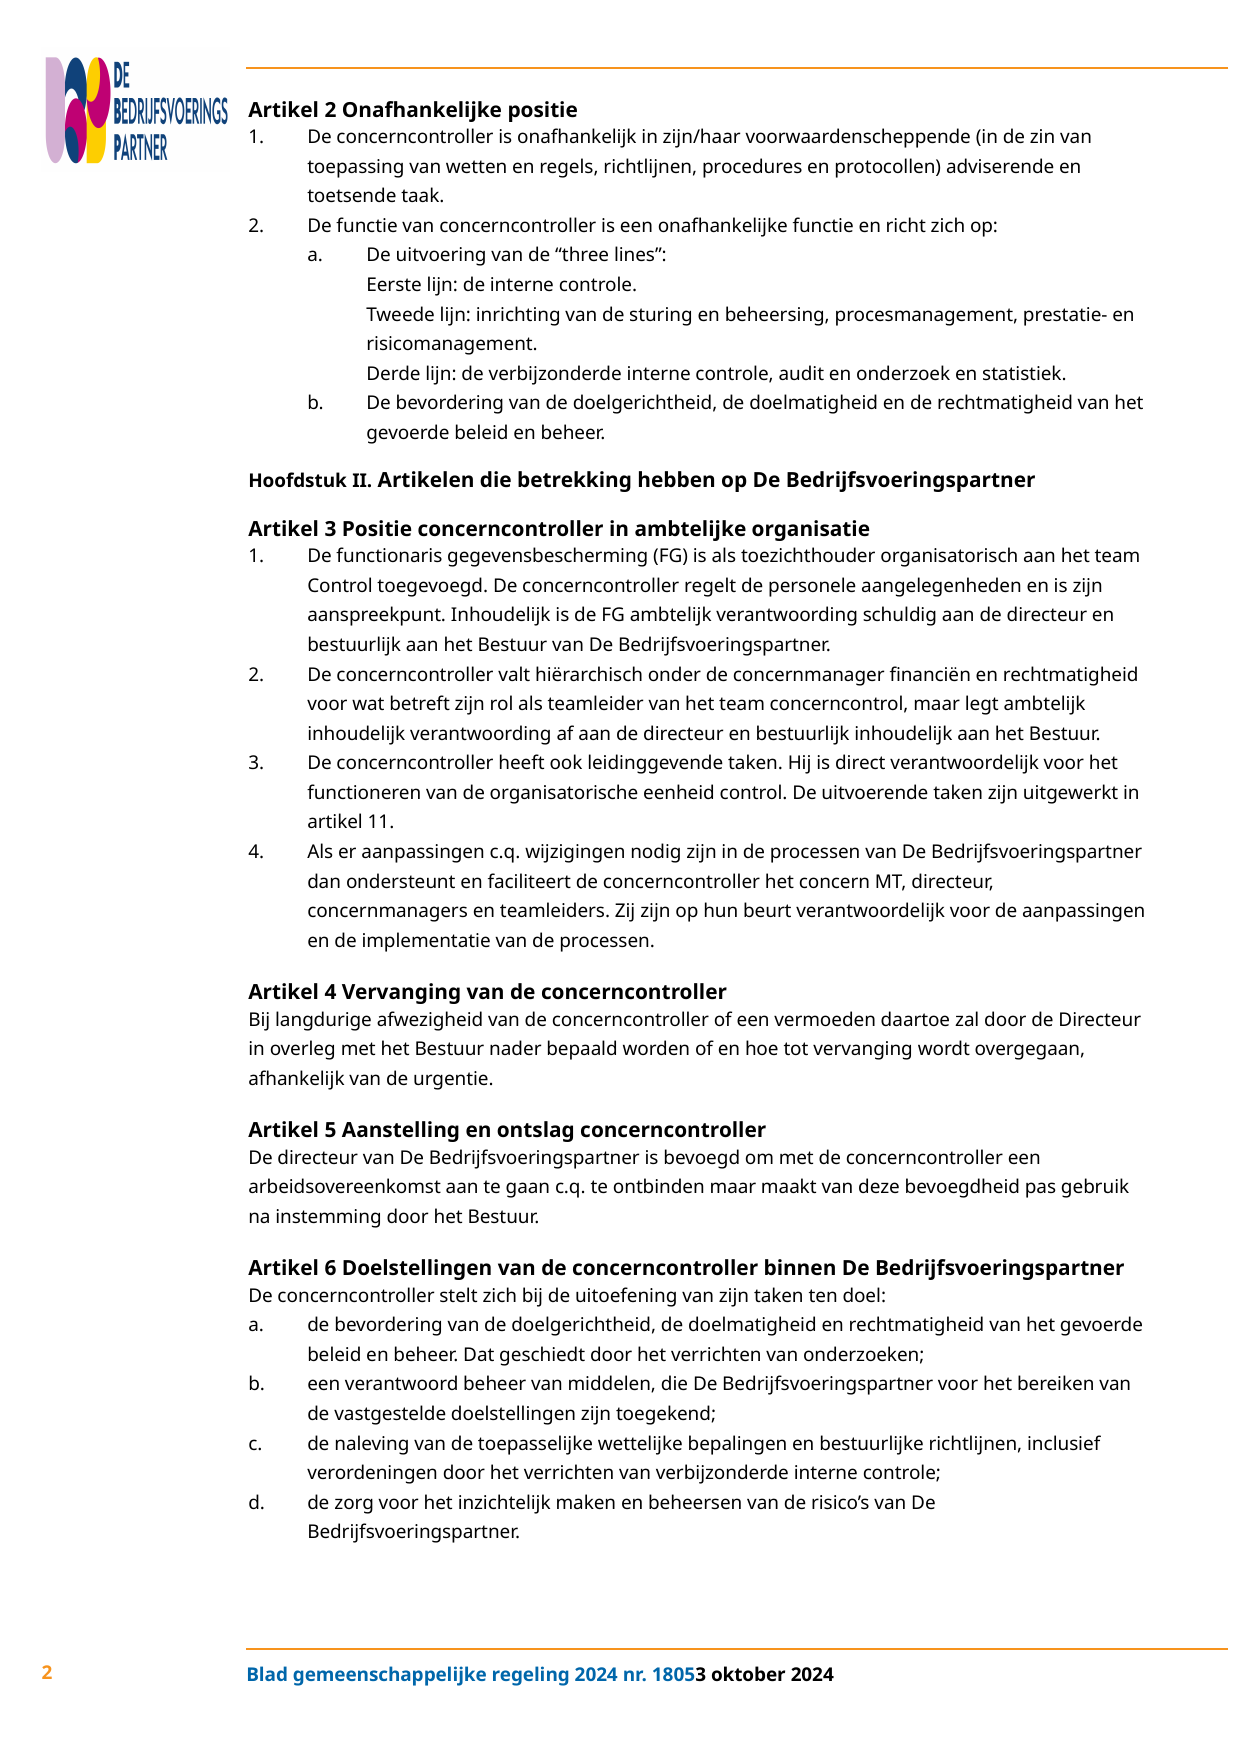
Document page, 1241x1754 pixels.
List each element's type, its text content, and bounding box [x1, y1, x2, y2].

text Artikel 4 Vervanging van de concerncontroller [248, 977, 1152, 1006]
list Derde lijn: de verbijzonderde interne controle, audit en onderzoek en statistiek. [307, 360, 1152, 386]
list De uitvoering van de “three lines”: [307, 242, 1152, 267]
list De concerncontroller heeft ook leidinggevende taken. Hij is direct verantwoordelijk voor het functioneren van de organisatorische eenheid control. De uitvoerende taken zijn uitgewerkt in artikel 11. [248, 749, 1152, 834]
text Artikel 6 Doelstellingen van de concerncontroller binnen De Bedrijfsvoeringspartner [248, 1253, 1152, 1282]
list Eerste lijn: de interne controle. [307, 271, 1152, 297]
list De concerncontroller is onafhankelijk in zijn/haar voorwaardenscheppende (in de zin van toepassing van wetten en regels, richtlijnen, procedures en protocollen) adviserende en toetsende taak. [248, 123, 1152, 208]
list De bevordering van de doelgerichtheid, de doelmatigheid en de rechtmatigheid van het gevoerde beleid en beheer. [307, 389, 1152, 445]
picture [41, 47, 231, 172]
text Artikel 5 Aanstelling en ontslag concerncontroller [248, 1115, 1152, 1144]
text Bij langdurige afwezigheid van de concerncontroller of een vermoeden daartoe zal door de Directeur in overleg met het Bestuur nader bepaald worden of en hoe tot vervanging wordt overgegaan, afhankelijk van de urgentie. [248, 1006, 1152, 1091]
list de zorg voor het inzichtelijk maken en beheersen van de risico’s van De Bedrijfsvoeringspartner. [248, 1489, 1152, 1544]
list de bevordering van de doelgerichtheid, de doelmatigheid en rechtmatigheid van het gevoerde beleid en beheer. Dat geschiedt door het verrichten van onderzoeken; [248, 1311, 1152, 1367]
text Hoofdstuk II. Artikelen die betrekking hebben op De Bedrijfsvoeringspartner [248, 465, 1152, 493]
list De concerncontroller valt hiërarchisch onder de concernmanager financiën en rechtmatigheid voor wat betreft zijn rol als teamleider van het team concerncontrol, maar legt ambtelijk inhoudelijk verantwoording af aan de directeur en bestuurlijk inhoudelijk aan het Bestuur. [248, 661, 1152, 746]
list de naleving van de toepasselijke wettelijke bepalingen en bestuurlijke richtlijnen, inclusief verordeningen door het verrichten van verbijzonderde interne controle; [248, 1430, 1152, 1485]
text Artikel 2 Onafhankelijke positie [248, 95, 1152, 123]
text De directeur van De Bedrijfsvoeringspartner is bevoegd om met de concerncontroller een arbeidsovereenkomst aan te gaan c.q. te ontbinden maar maakt van deze bevoegdheid pas gebruik na instemming door het Bestuur. [248, 1144, 1152, 1229]
list De functie van concerncontroller is een onafhankelijke functie en richt zich op: [248, 212, 1152, 238]
text De concerncontroller stelt zich bij de uitoefening van zijn taken ten doel: [248, 1282, 1152, 1308]
list Als er aanpassingen c.q. wijzigingen nodig zijn in de processen van De Bedrijfsvoeringspartner dan ondersteunt en faciliteert de concerncontroller het concern MT, directeur, concernmanagers en teamleiders. Zij zijn op hun beurt verantwoordelijk voor de aanpassingen en de implementatie van de processen. [248, 838, 1152, 953]
list een verantwoord beheer van middelen, die De Bedrijfsvoeringspartner voor het bereiken van de vastgestelde doelstellingen zijn toegekend; [248, 1371, 1152, 1426]
text Artikel 3 Positie concerncontroller in ambtelijke organisatie [248, 514, 1152, 542]
list Tweede lijn: inrichting van de sturing en beheersing, procesmanagement, prestatie- en risicomanagement. [307, 301, 1152, 356]
list De functionaris gegevensbescherming (FG) is als toezichthouder organisatorisch aan het team Control toegevoegd. De concerncontroller regelt de personele aangelegenheden en is zijn aanspreekpunt. Inhoudelijk is de FG ambtelijk verantwoording schuldig aan de directeur en bestuurlijk aan het Bestuur van De Bedrijfsvoeringspartner. [248, 542, 1152, 657]
